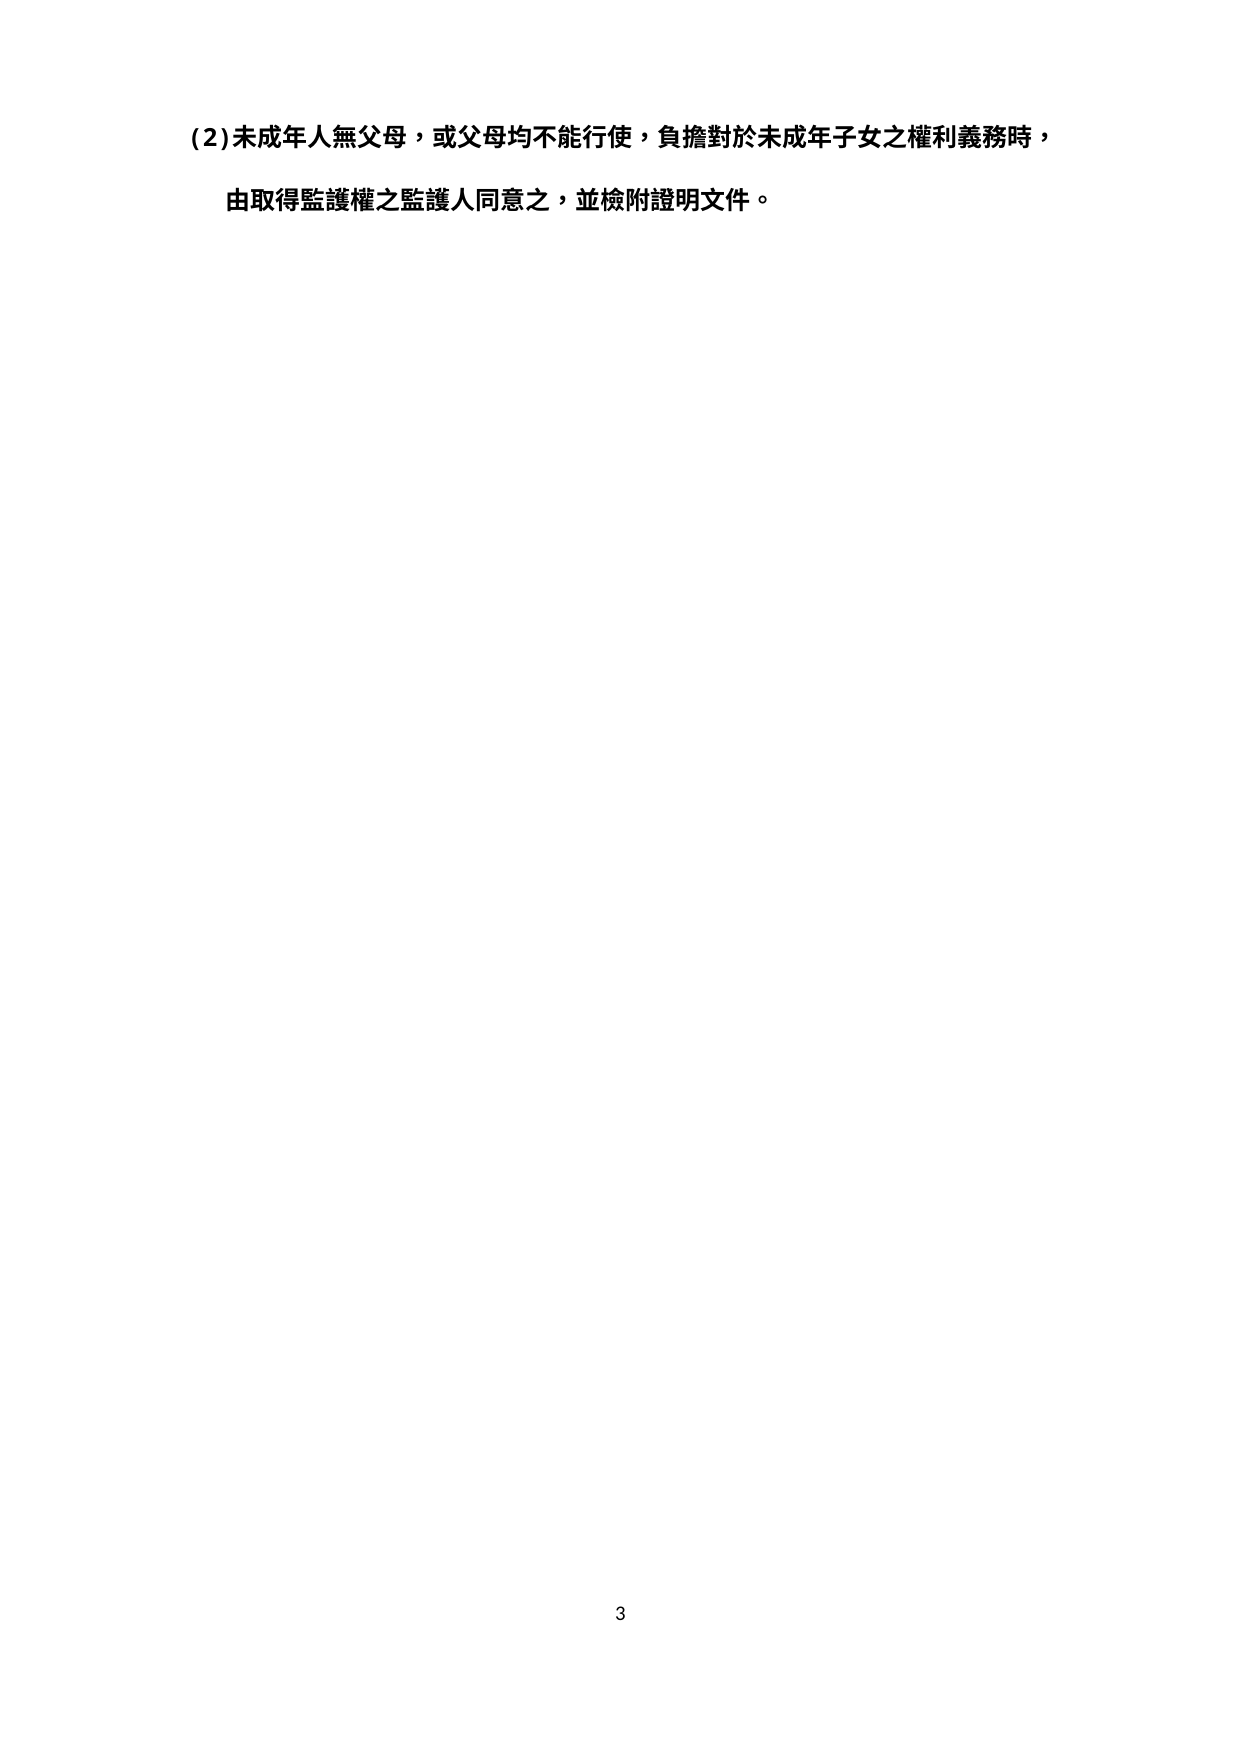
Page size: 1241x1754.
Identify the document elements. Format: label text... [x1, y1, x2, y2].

text (2)未成年人無父母，或父母均不能行使，負擔對於未成年子女之權利義務時，由取得監護權之監護人同意之，並檢附證明文件。 [187, 94, 1053, 219]
